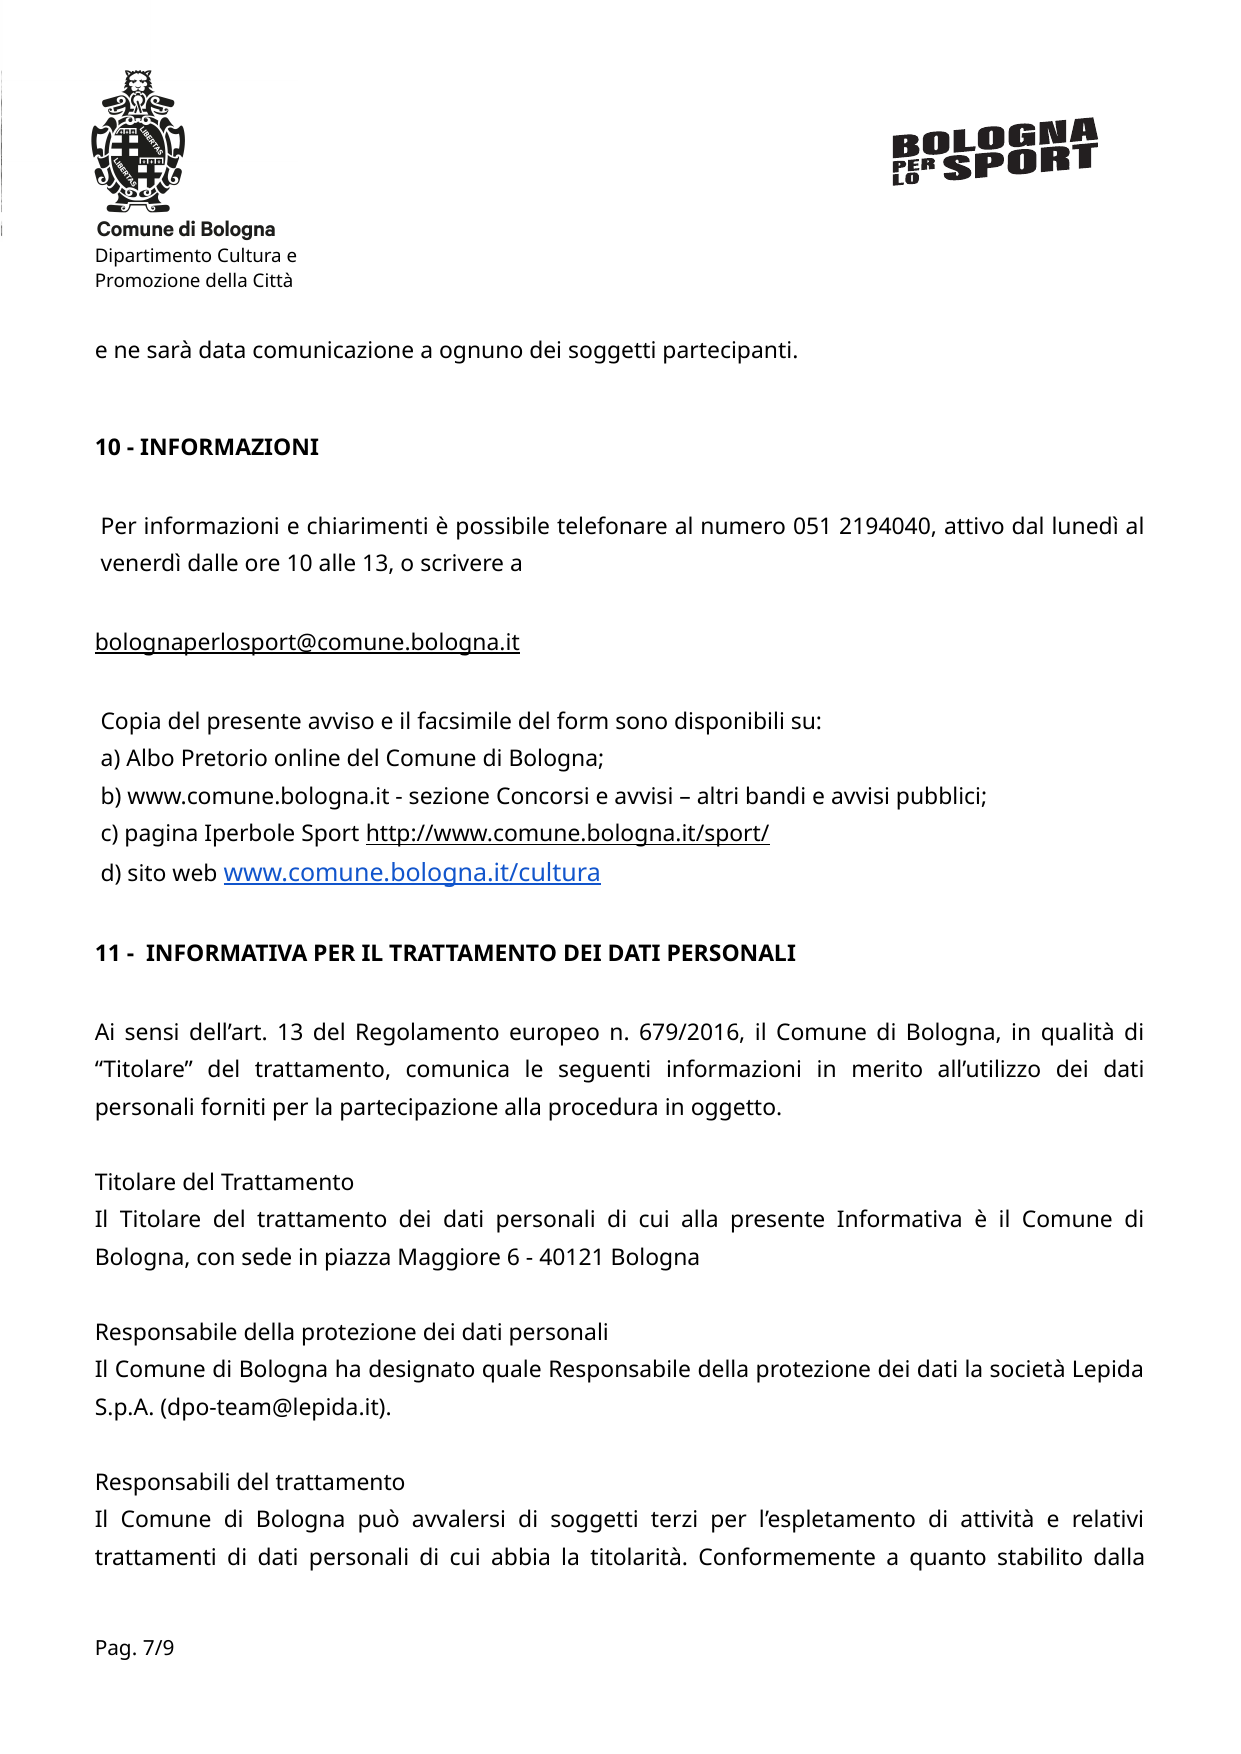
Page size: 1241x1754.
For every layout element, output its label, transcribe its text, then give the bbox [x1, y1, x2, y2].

text d) sito web www.comune.bologna.it/cultura [100, 854, 1146, 889]
text 10 - INFORMAZIONI [94, 431, 1146, 462]
picture [0, 0, 298, 242]
text e ne sarà data comunicazione a ognuno dei soggetti partecipanti. [94, 334, 1146, 365]
text Responsabili del trattamento [94, 1465, 1146, 1497]
text a) Albo Pretorio online del Comune di Bologna; [94, 742, 1146, 773]
text Il Comune di Bologna ha designato quale Responsabile della protezione dei dati la società Lepida S.p.A. (dpo-team@lepida.it). [94, 1353, 1146, 1422]
text bolognaperlosport@comune.bologna.it [94, 626, 1146, 657]
text Per informazioni e chiarimenti è possibile telefonare al numero 051 2194040, attivo dal lunedì al venerdì dalle ore 10 alle 13, o scrivere a [100, 509, 1146, 578]
text c) pagina Iperbole Sport http://www.comune.bologna.it/sport/ [100, 817, 1146, 848]
text Titolare del Trattamento [94, 1165, 1146, 1197]
text Responsabile della protezione dei dati personali [94, 1315, 1146, 1347]
text Ai sensi dell’art. 13 del Regolamento europeo n. 679/2016, il Comune di Bologna, in qualità di “Titolare” del trattamento, comunica le seguenti informazioni in merito all’utilizzo dei dati personali forniti per la partecipazione alla procedura in oggetto. [94, 1015, 1146, 1122]
text Copia del presente avviso e il facsimile del form sono disponibili su: [100, 704, 1146, 736]
text Il Comune di Bologna può avvalersi di soggetti terzi per l’espletamento di attività e relativi trattamenti di dati personali di cui abbia la titolarità. Conformemente a quanto stabilito dalla [94, 1503, 1146, 1572]
text 11 - INFORMATIVA PER IL TRATTAMENTO DEI DATI PERSONALI [94, 937, 1146, 968]
text Il Titolare del trattamento dei dati personali di cui alla presente Informativa è il Comune di Bologna, con sede in piazza Maggiore 6 - 40121 Bologna [94, 1203, 1146, 1272]
text b) www.comune.bologna.it - sezione Concorsi e avvisi – altri bandi e avvisi pubblici; [100, 779, 1146, 811]
